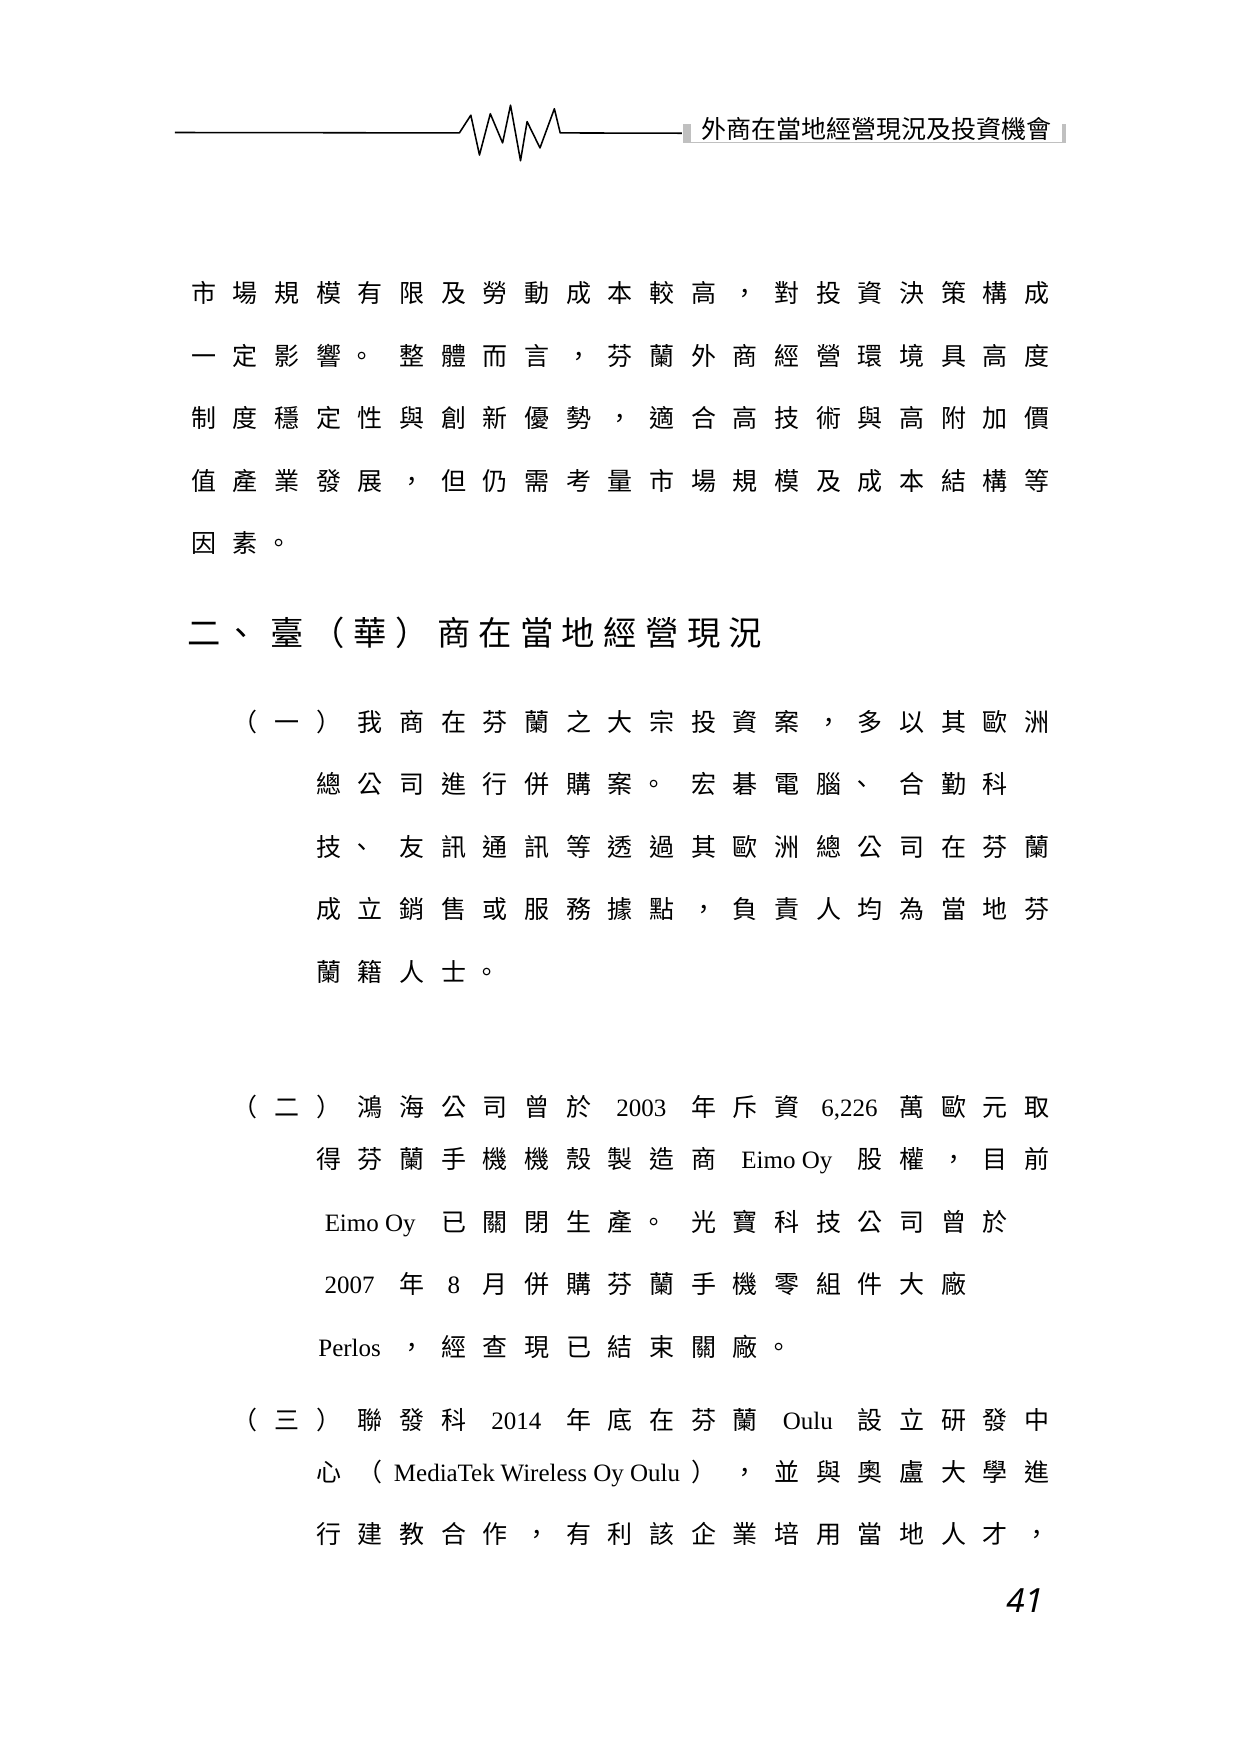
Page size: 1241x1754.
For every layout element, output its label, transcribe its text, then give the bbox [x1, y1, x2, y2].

text 二、臺（華）商在當地經營現況 [183, 589, 1058, 652]
text （三）聯發科2014年底在芬蘭Oulu設立研發中心（MediaTek Wireless Oy Oulu），並與奧盧大學進行建教合作，有利該企業培用當地人才， [207, 1366, 1058, 1554]
text （二）鴻海公司曾於2003年斥資6,226萬歐元取得芬蘭手機機殼製造商Eimo Oy股權，目前Eimo Oy已關閉生產。光寶科技公司曾於2007年8月併購芬蘭手機零組件大廠Perlos，經查現已結束關廠。 [207, 1054, 1058, 1366]
text 市場規模有限及勞動成本較高，對投資決策構成一定影響。整體而言，芬蘭外商經營環境具高度制度穩定性與創新優勢，適合高技術與高附加價值產業發展，但仍需考量市場規模及成本結構等因素。 [183, 250, 1058, 563]
text （一）我商在芬蘭之大宗投資案，多以其歐洲總公司進行併購案。宏碁電腦、合勤科技、友訊通訊等透過其歐洲總公司在芬蘭成立銷售或服務據點，負責人均為當地芬蘭籍人士。 [207, 679, 1058, 991]
